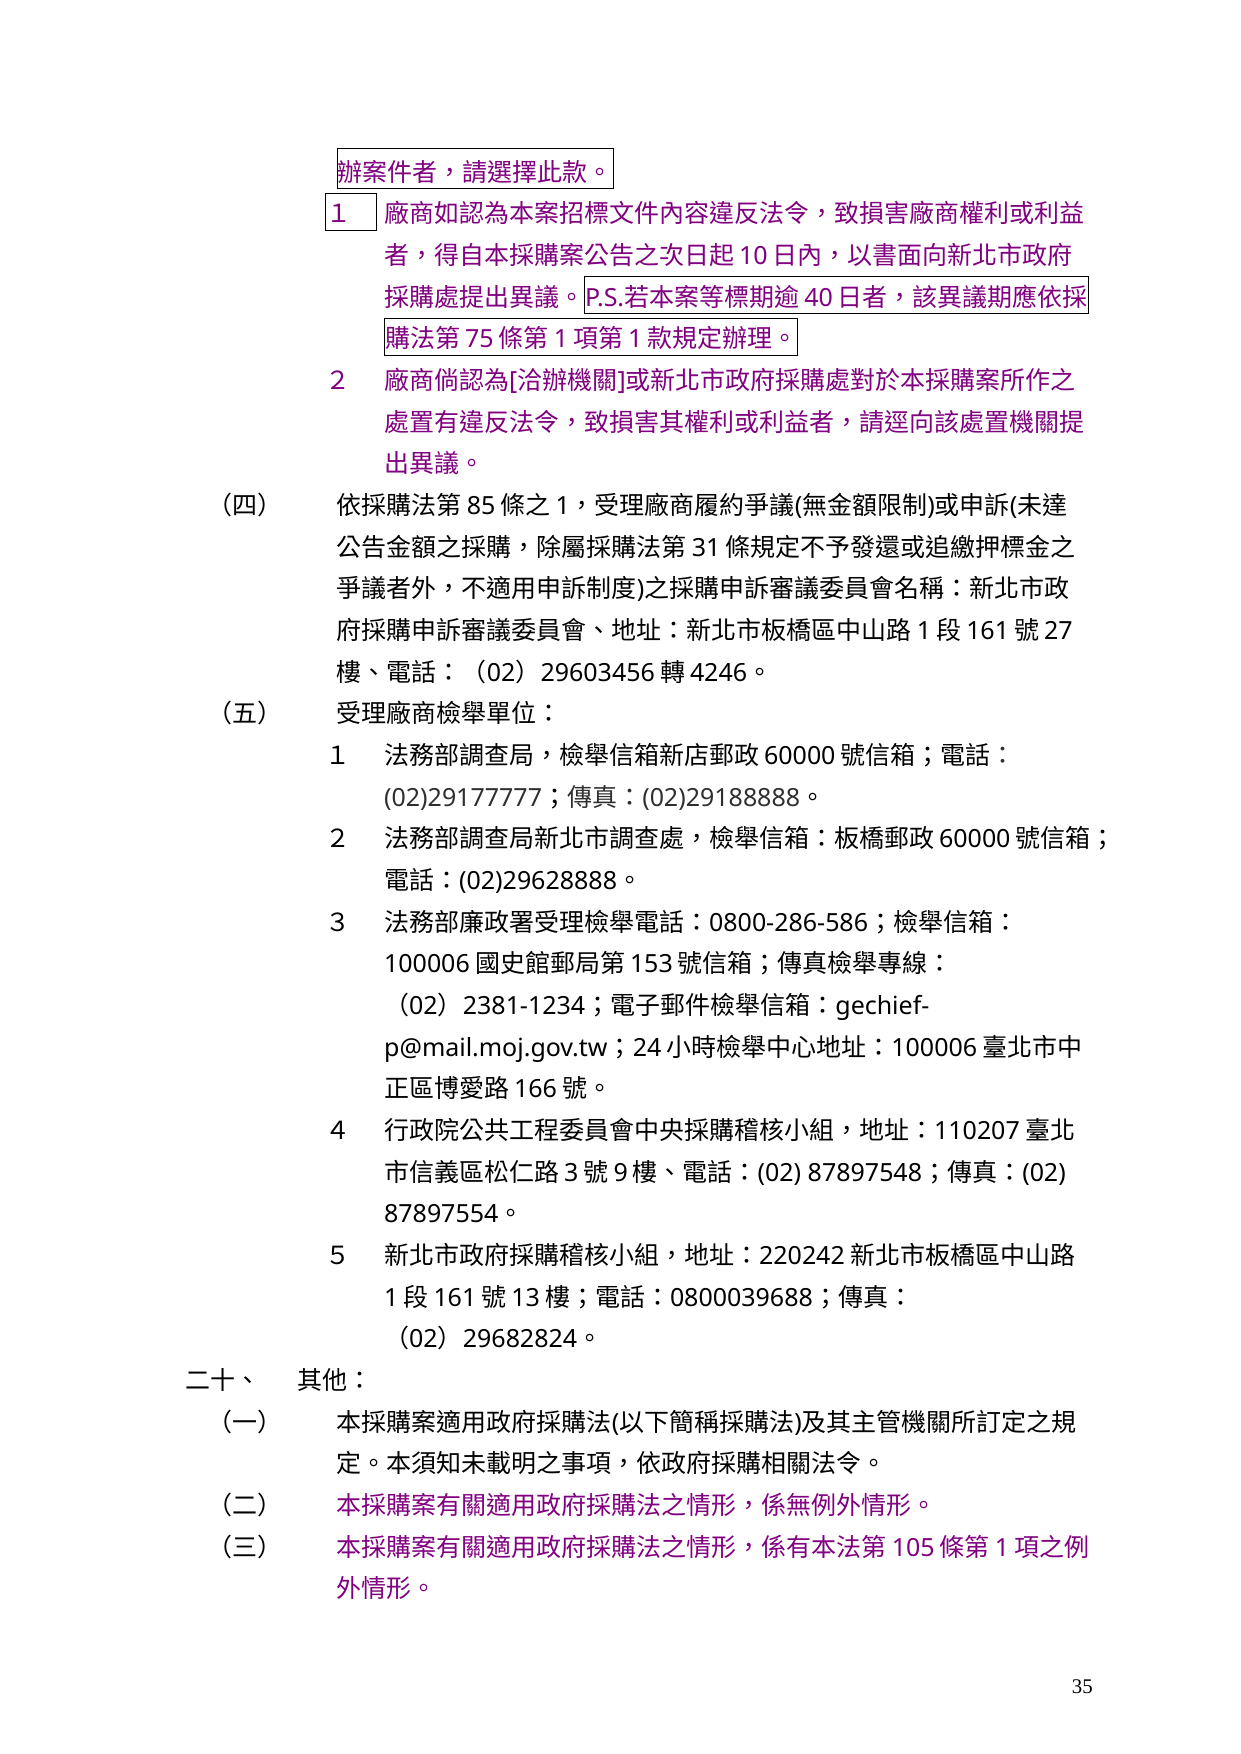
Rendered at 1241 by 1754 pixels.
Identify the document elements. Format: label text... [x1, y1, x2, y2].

subtitle [207, 148, 337, 189]
subtitle 法務部廉政署受理檢舉電話：0800-286-586；檢舉信箱：100006國史館郵局第153號信箱；傳真檢舉專線：（02）2381-1234；電子郵件檢舉信箱：gechief-p@mail.moj.gov.tw；24小時檢舉中心地址：100006臺北市中正區博愛路166號。 [325, 898, 1092, 1106]
subtitle 依採購法第85條之1，受理廠商履約爭議(無金額限制)或申訴(未達公告金額之採購，除屬採購法第31條規定不予發還或追繳押標金之爭議者外，不適用申訴制度)之採購申訴審議委員會名稱：新北市政府採購申訴審議委員會、地址：新北市板橋區中山路1段161號27樓、電話：（02）29603456轉4246。 [207, 481, 1079, 689]
subtitle 辦案件者，請選擇此款。 [338, 149, 613, 188]
subtitle 其他： [185, 1356, 1092, 1398]
subtitle 本採購案有關適用政府採購法之情形，係無例外情形。 [207, 1481, 1092, 1523]
subtitle 廠商倘認為[洽辦機關]或新北市政府採購處對於本採購案所作之處置有違反法令，致損害其權利或利益者，請逕向該處置機關提出異議。 [325, 356, 1092, 481]
subtitle 法務部調查局，檢舉信箱新店郵政60000號信箱；電話：(02)29177777；傳真：(02)29188888。 [325, 731, 1092, 814]
subtitle 廠商如認為本案招標文件內容違反法令，致損害廠商權利或利益者，得自本採購案公告之次日起10日內，以書面向新北市政府採購處提出異議。P.S.若本案等標期逾40日者，該異議期應依採購法第75條第1項第1款規定辦理。 [325, 189, 1092, 356]
subtitle 本採購案適用政府採購法(以下簡稱採購法)及其主管機關所訂定之規定。本須知未載明之事項，依政府採購相關法令。 [207, 1398, 1092, 1481]
subtitle 法務部調查局新北市調查處，檢舉信箱：板橋郵政60000號信箱；電話：(02)29628888。 [325, 814, 1092, 898]
subtitle [614, 148, 1092, 189]
subtitle 本採購案有關適用政府採購法之情形，係有本法第105條第1項之例外情形。 [207, 1523, 1092, 1606]
subtitle 新北市政府採購稽核小組，地址：220242新北市板橋區中山路1段161號13樓；電話：0800039688；傳真：（02）29682824。 [325, 1231, 1092, 1356]
subtitle 行政院公共工程委員會中央採購稽核小組，地址：110207臺北市信義區松仁路3號9樓、電話：(02) 87897548；傳真：(02) 87897554。 [325, 1106, 1092, 1231]
subtitle 受理廠商檢舉單位： [207, 689, 1079, 731]
